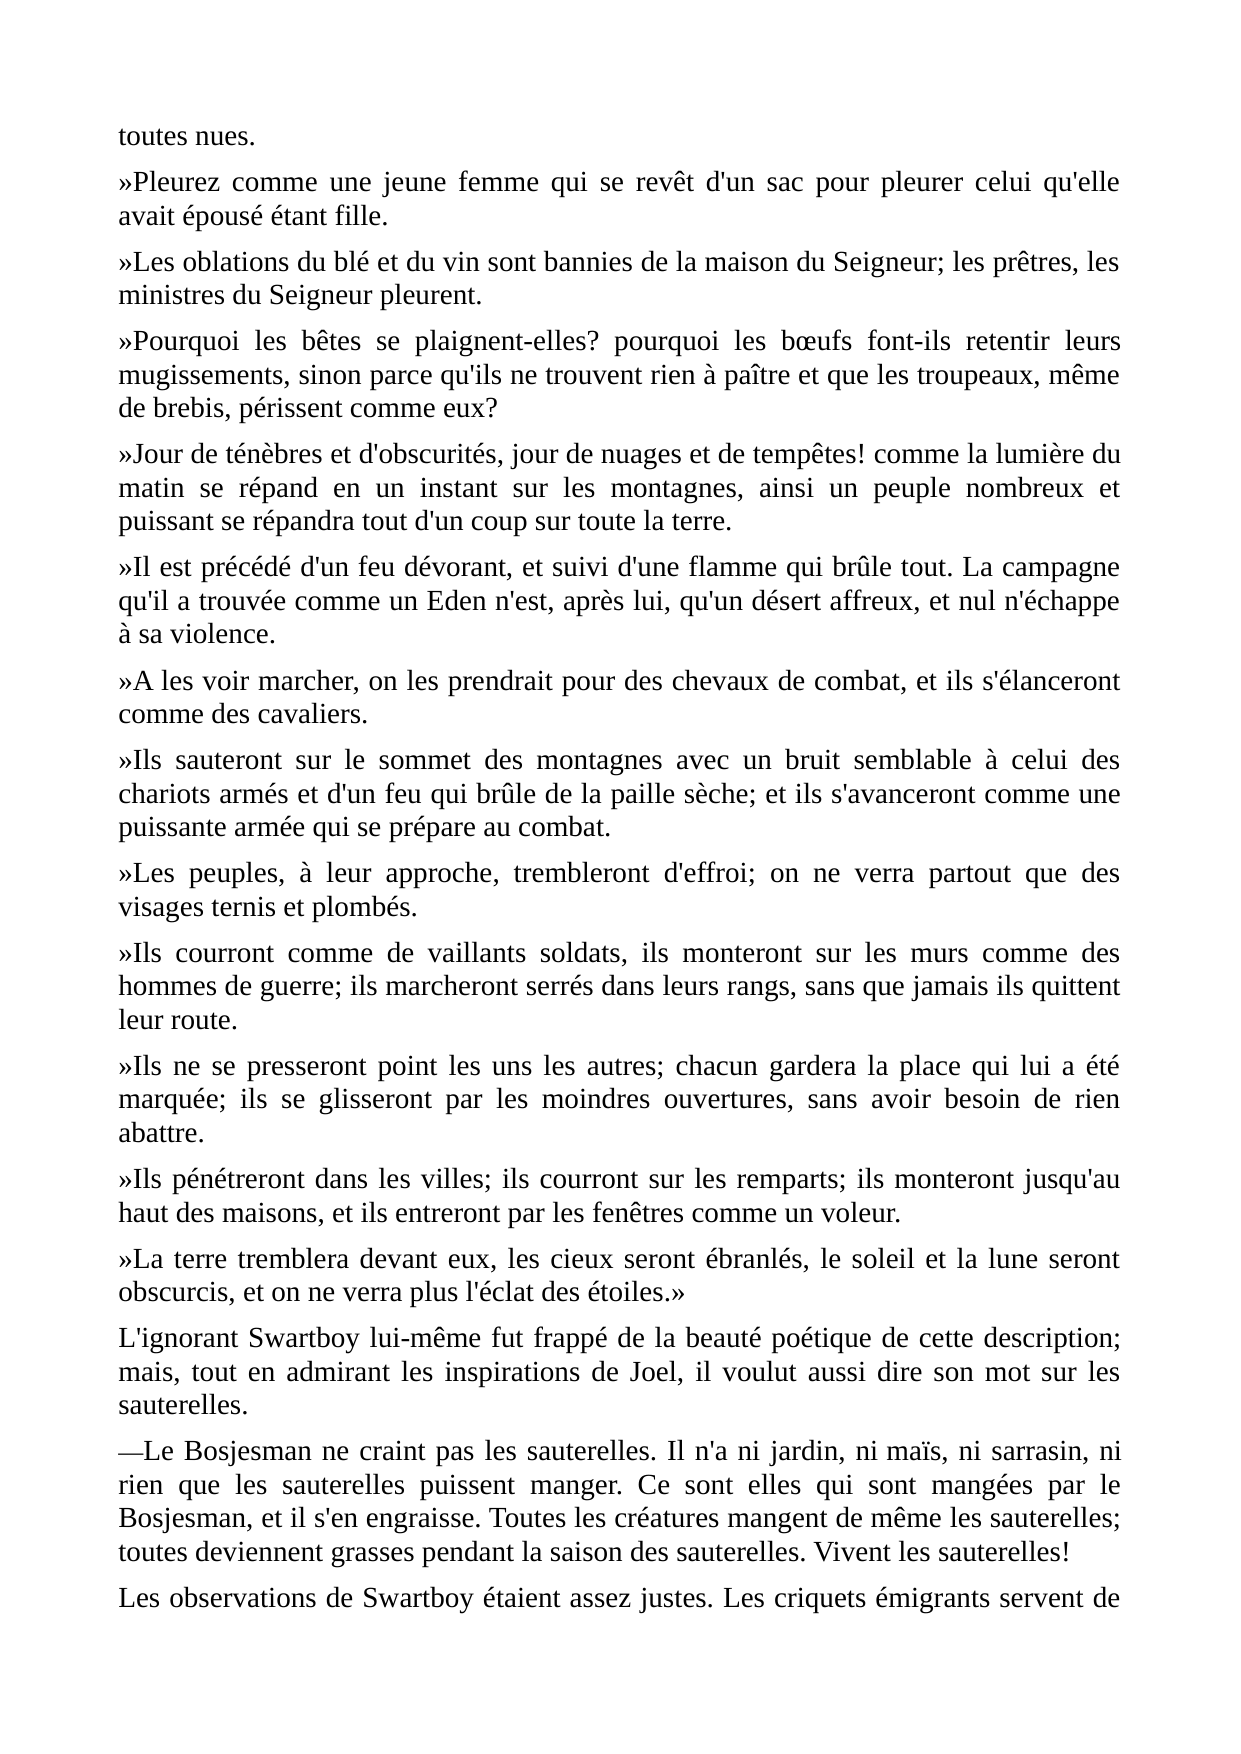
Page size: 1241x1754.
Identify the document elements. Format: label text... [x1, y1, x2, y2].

text »Il est précédé d'un feu dévorant, et suivi d'une flamme qui brûle tout. La campagne qu'il a trouvée comme un Eden n'est, après lui, qu'un désert affreux, et nul n'échappe à sa violence. [118, 549, 1122, 650]
text Les observations de Swartboy étaient assez justes. Les criquets émigrants servent de [118, 1580, 1122, 1614]
text »A les voir marcher, on les prendrait pour des chevaux de combat, et ils s'élanceront comme des cavaliers. [118, 663, 1122, 730]
text »Jour de ténèbres et d'obscurités, jour de nuages et de tempêtes! comme la lumière du matin se répand en un instant sur les montagnes, ainsi un peuple nombreux et puissant se répandra tout d'un coup sur toute la terre. [118, 436, 1122, 537]
text —Le Bosjesman ne craint pas les sauterelles. Il n'a ni jardin, ni maïs, ni sarrasin, ni rien que les sauterelles puissent manger. Ce sont elles qui sont mangées par le Bosjesman, et il s'en engraisse. Toutes les créatures mangent de même les sauterelles; toutes deviennent grasses pendant la saison des sauterelles. Vivent les sauterelles! [118, 1433, 1122, 1568]
text toutes nues. [118, 118, 1122, 152]
text »Pleurez comme une jeune femme qui se revêt d'un sac pour pleurer celui qu'elle avait épousé étant fille. [118, 164, 1122, 231]
text »Ils sauteront sur le sommet des montagnes avec un bruit semblable à celui des chariots armés et d'un feu qui brûle de la paille sèche; et ils s'avanceront comme une puissante armée qui se prépare au combat. [118, 742, 1122, 843]
text »Ils ne se presseront point les uns les autres; chacun gardera la place qui lui a été marquée; ils se glisseront par les moindres ouvertures, sans avoir besoin de rien abattre. [118, 1048, 1122, 1149]
text »Pourquoi les bêtes se plaignent-elles? pourquoi les bœufs font-ils retentir leurs mugissements, sinon parce qu'ils ne trouvent rien à paître et que les troupeaux, même de brebis, périssent comme eux? [118, 323, 1122, 424]
text L'ignorant Swartboy lui-même fut frappé de la beauté poétique de cette description; mais, tout en admirant les inspirations de Joel, il voulut aussi dire son mot sur les sauterelles. [118, 1320, 1122, 1421]
text »Ils courront comme de vaillants soldats, ils monteront sur les murs comme des hommes de guerre; ils marcheront serrés dans leurs rangs, sans que jamais ils quittent leur route. [118, 935, 1122, 1036]
text »La terre tremblera devant eux, les cieux seront ébranlés, le soleil et la lune seront obscurcis, et on ne verra plus l'éclat des étoiles.» [118, 1241, 1122, 1308]
text »Les peuples, à leur approche, trembleront d'effroi; on ne verra partout que des visages ternis et plombés. [118, 855, 1122, 922]
text »Les oblations du blé et du vin sont bannies de la maison du Seigneur; les prêtres, les ministres du Seigneur pleurent. [118, 244, 1122, 311]
text »Ils pénétreront dans les villes; ils courront sur les remparts; ils monteront jusqu'au haut des maisons, et ils entreront par les fenêtres comme un voleur. [118, 1161, 1122, 1228]
